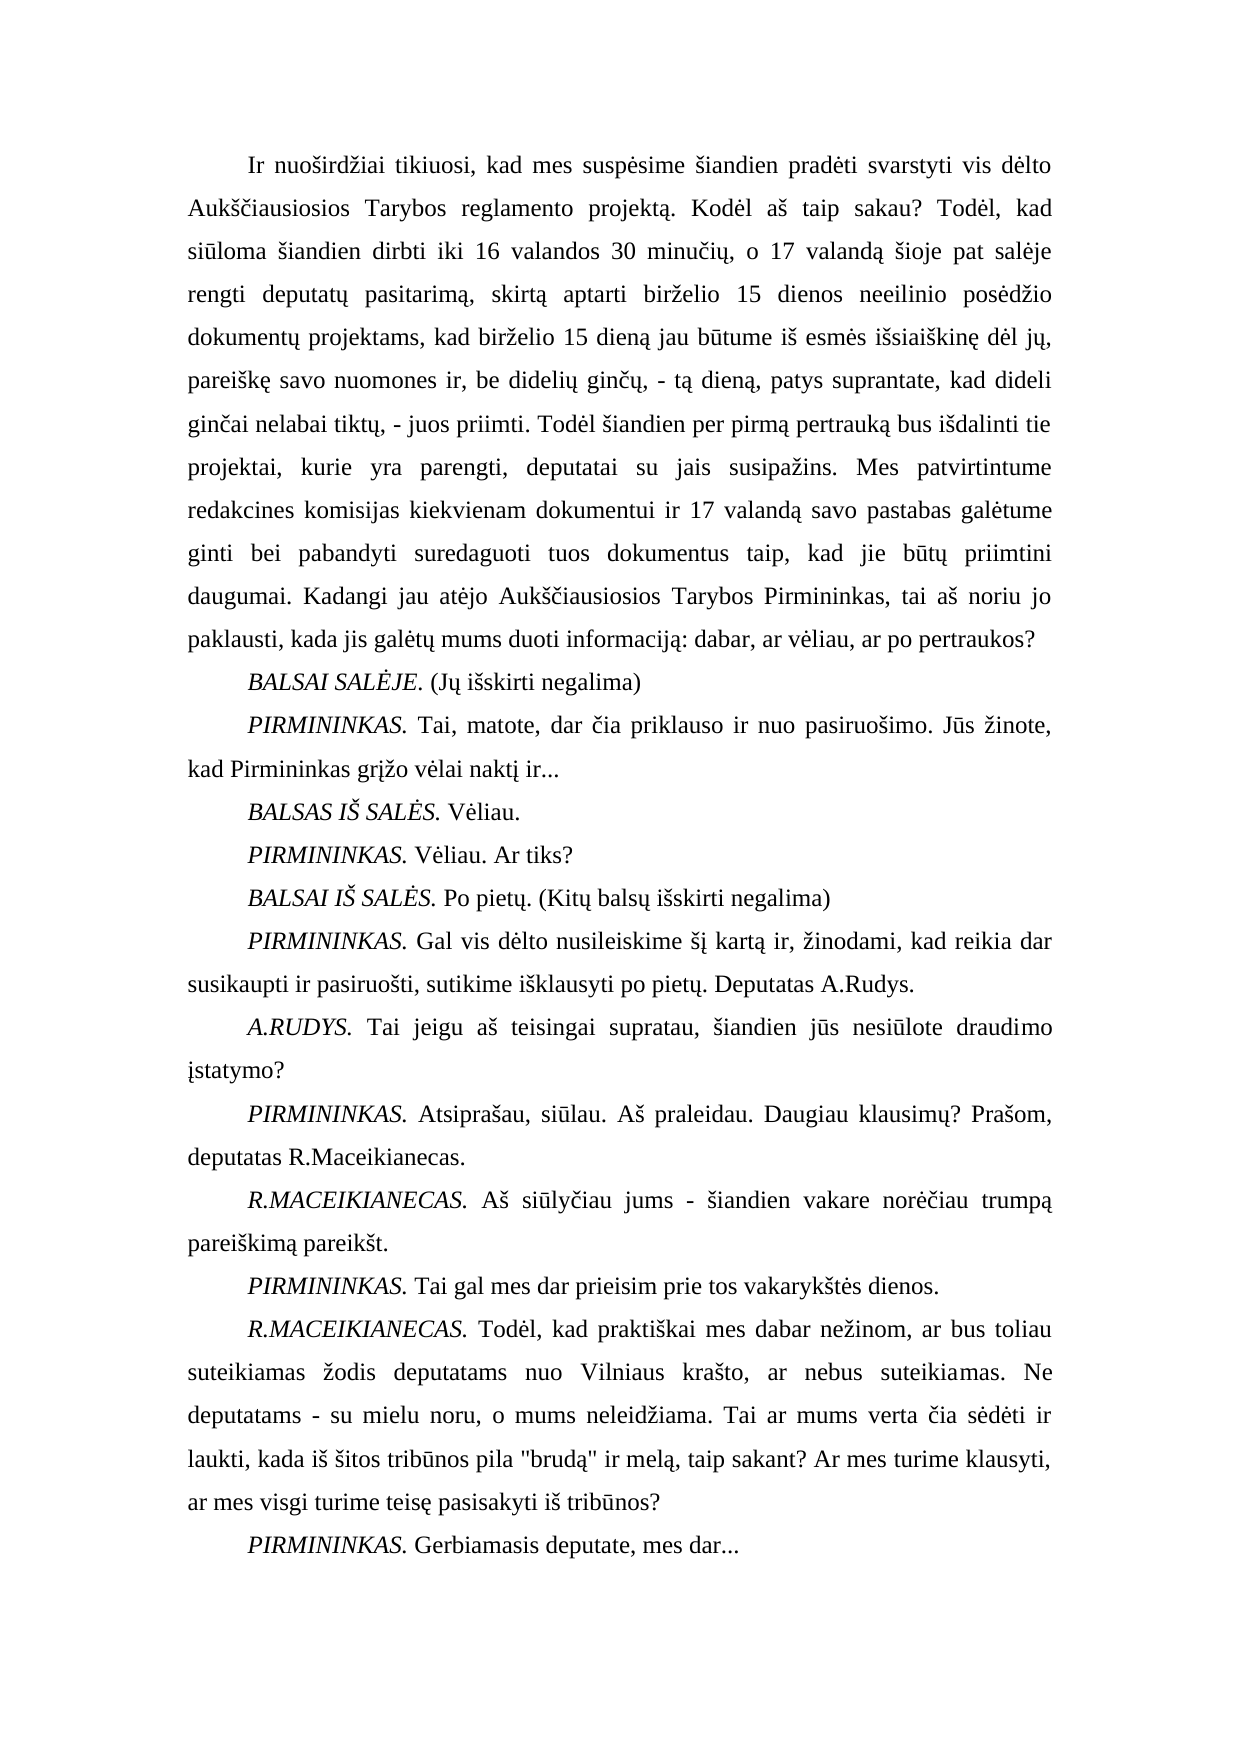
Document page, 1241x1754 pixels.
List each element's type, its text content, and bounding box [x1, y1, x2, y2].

text R.MACEIKIANECAS. Todėl, kad praktiškai mes dabar nežinom, ar bus toliau suteikiamas žodis deputatams nuo Vilniaus krašto, ar nebus suteikia­mas. Ne deputatams - su mielu noru, o mums neleidžiama. Tai ar mums verta čia sėdėti ir laukti, kada iš šitos tribūnos pila "brudą" ir melą, taip sakant? Ar mes turime klausyti, ar mes visgi turime teisę pasisakyti iš tribū­nos? [187, 1314, 1053, 1516]
text PIRMININKAS. Atsiprašau, siūlau. Aš praleidau. Daugiau klausimų? Prašom, deputatas R.Maceikianecas. [187, 1099, 1053, 1171]
text PIRMININKAS. Tai, matote, dar čia priklauso ir nuo pasiruošimo. Jūs žinote, kad Pirmininkas grįžo vėlai naktį ir... [187, 711, 1053, 782]
text BALSAI IŠ SALĖS. Po pietų. (Kitų balsų išskirti negalima) [187, 883, 1053, 912]
text R.MACEIKIANECAS. Aš siūlyčiau jums - šiandien vakare norėčiau trumpą pareiškimą pareikšt. [187, 1185, 1053, 1257]
text PIRMININKAS. Vėliau. Ar tiks? [187, 840, 1053, 869]
text Ir nuoširdžiai tikiuosi, kad mes suspėsime šiandien pradėti svarstyti vis dėlto Aukščiausiosios Tarybos reglamento projektą. Kodėl aš taip sakau? Todėl, kad siūloma šiandien dirbti iki 16 valandos 30 minučių, o 17 valandą šioje pat salėje rengti deputatų pasitarimą, skirtą aptarti birželio 15 dienos neeilinio posėdžio dokumentų projektams, kad birželio 15 dieną jau būtume iš esmės išsiaiškinę dėl jų, pareiškę savo nuomones ir, be didelių ginčų, - tą dieną, patys suprantate, kad dideli ginčai nelabai tiktų, - juos priimti. Todėl šiandien per pirmą pertrauką bus išdalinti tie projektai, kurie yra parengti, deputatai su jais susipažins. Mes patvirtintume redakcines komisijas kiek­vienam dokumentui ir 17 valandą savo pastabas galėtume ginti bei pabandy­ti suredaguoti tuos dokumentus taip, kad jie būtų priimtini daugumai. Ka­dangi jau atėjo Aukščiausiosios Tarybos Pirmininkas, tai aš noriu jo pak­lausti, kada jis galėtų mums duoti informaciją: dabar, ar vėliau, ar po pert­raukos? [187, 150, 1053, 653]
text BALSAI SALĖJE. (Jų išskirti negalima) [187, 667, 1053, 696]
text PIRMININKAS. Gerbiamasis deputate, mes dar... [187, 1530, 1053, 1559]
text BALSAS IŠ SALĖS. Vėliau. [187, 797, 1053, 826]
text PIRMININKAS. Tai gal mes dar prieisim prie tos vakarykštės dienos. [187, 1271, 1053, 1300]
text A.RUDYS. Tai jeigu aš teisingai supratau, šiandien jūs nesiūlote draudi­mo įstatymo? [187, 1012, 1053, 1084]
text PIRMININKAS. Gal vis dėlto nusileiskime šį kartą ir, žinodami, kad reikia dar susikaupti ir pasiruošti, sutikime išklausyti po pietų. Deputatas A.Rudys. [187, 926, 1053, 998]
